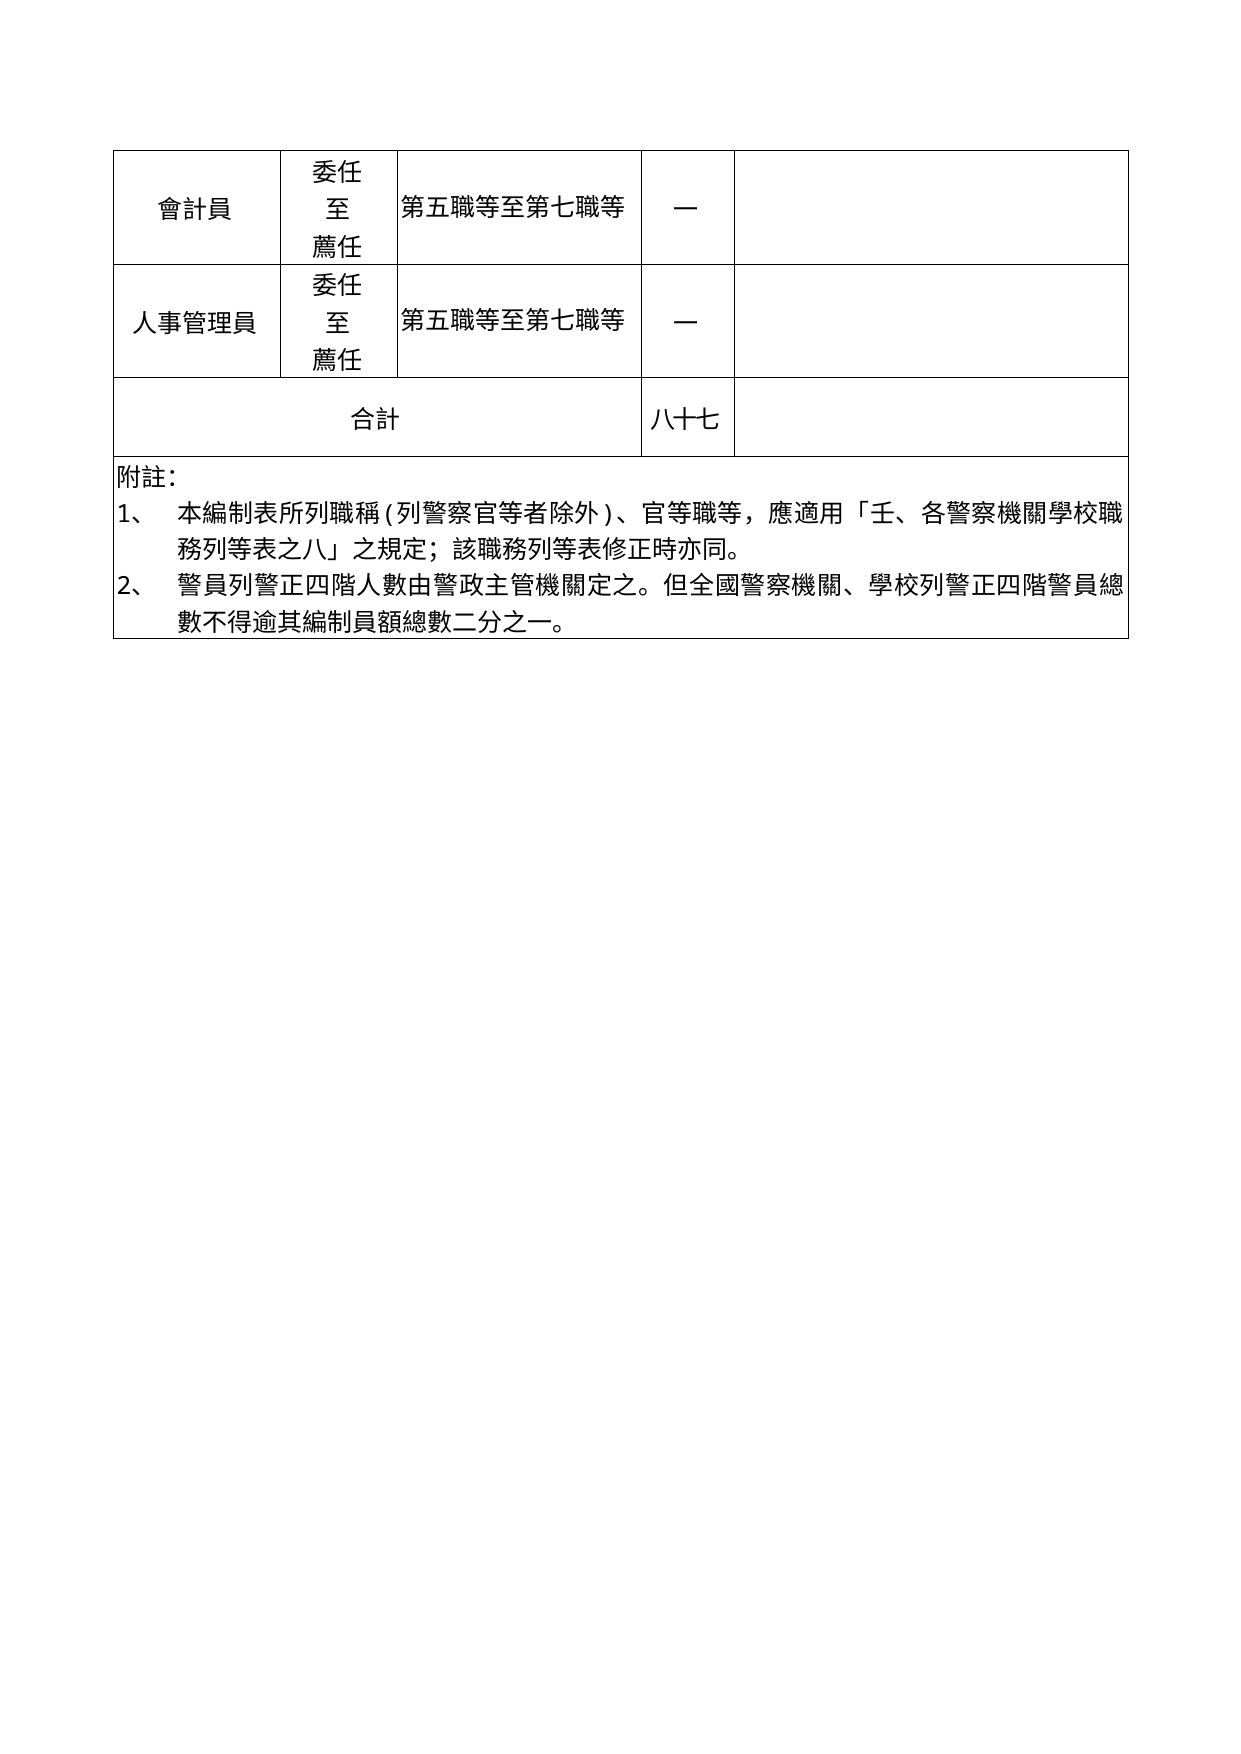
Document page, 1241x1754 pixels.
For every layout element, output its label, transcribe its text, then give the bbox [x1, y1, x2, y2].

table_cell 委任 至 薦任 [281, 151, 397, 263]
table_cell 合計 [114, 378, 641, 456]
table_cell 會計員 [114, 151, 280, 263]
table_cell [735, 151, 1128, 263]
table_cell [735, 378, 1128, 456]
table_cell 委任 至 薦任 [281, 265, 397, 377]
table_cell 人事管理員 [114, 265, 280, 377]
table_cell 第五職等至第七職等 [398, 265, 641, 377]
table_cell 附註： 本編制表所列職稱(列警察官等者除外)、官等職等，應適用「壬、各警察機關學校職務列等表之八」之規定；該職務列等表修正時亦同。 警員列警正四階人數由警政主管機關定之。但全國警察機關、學校列警正四階警員總數不得逾其編制員額總數二分之一。 [114, 457, 1128, 638]
table_cell 第五職等至第七職等 [398, 151, 641, 263]
table_cell [735, 265, 1128, 377]
table_cell 一 [642, 151, 734, 263]
table_cell 一 [642, 265, 734, 377]
table_cell 八十七 [642, 378, 734, 456]
